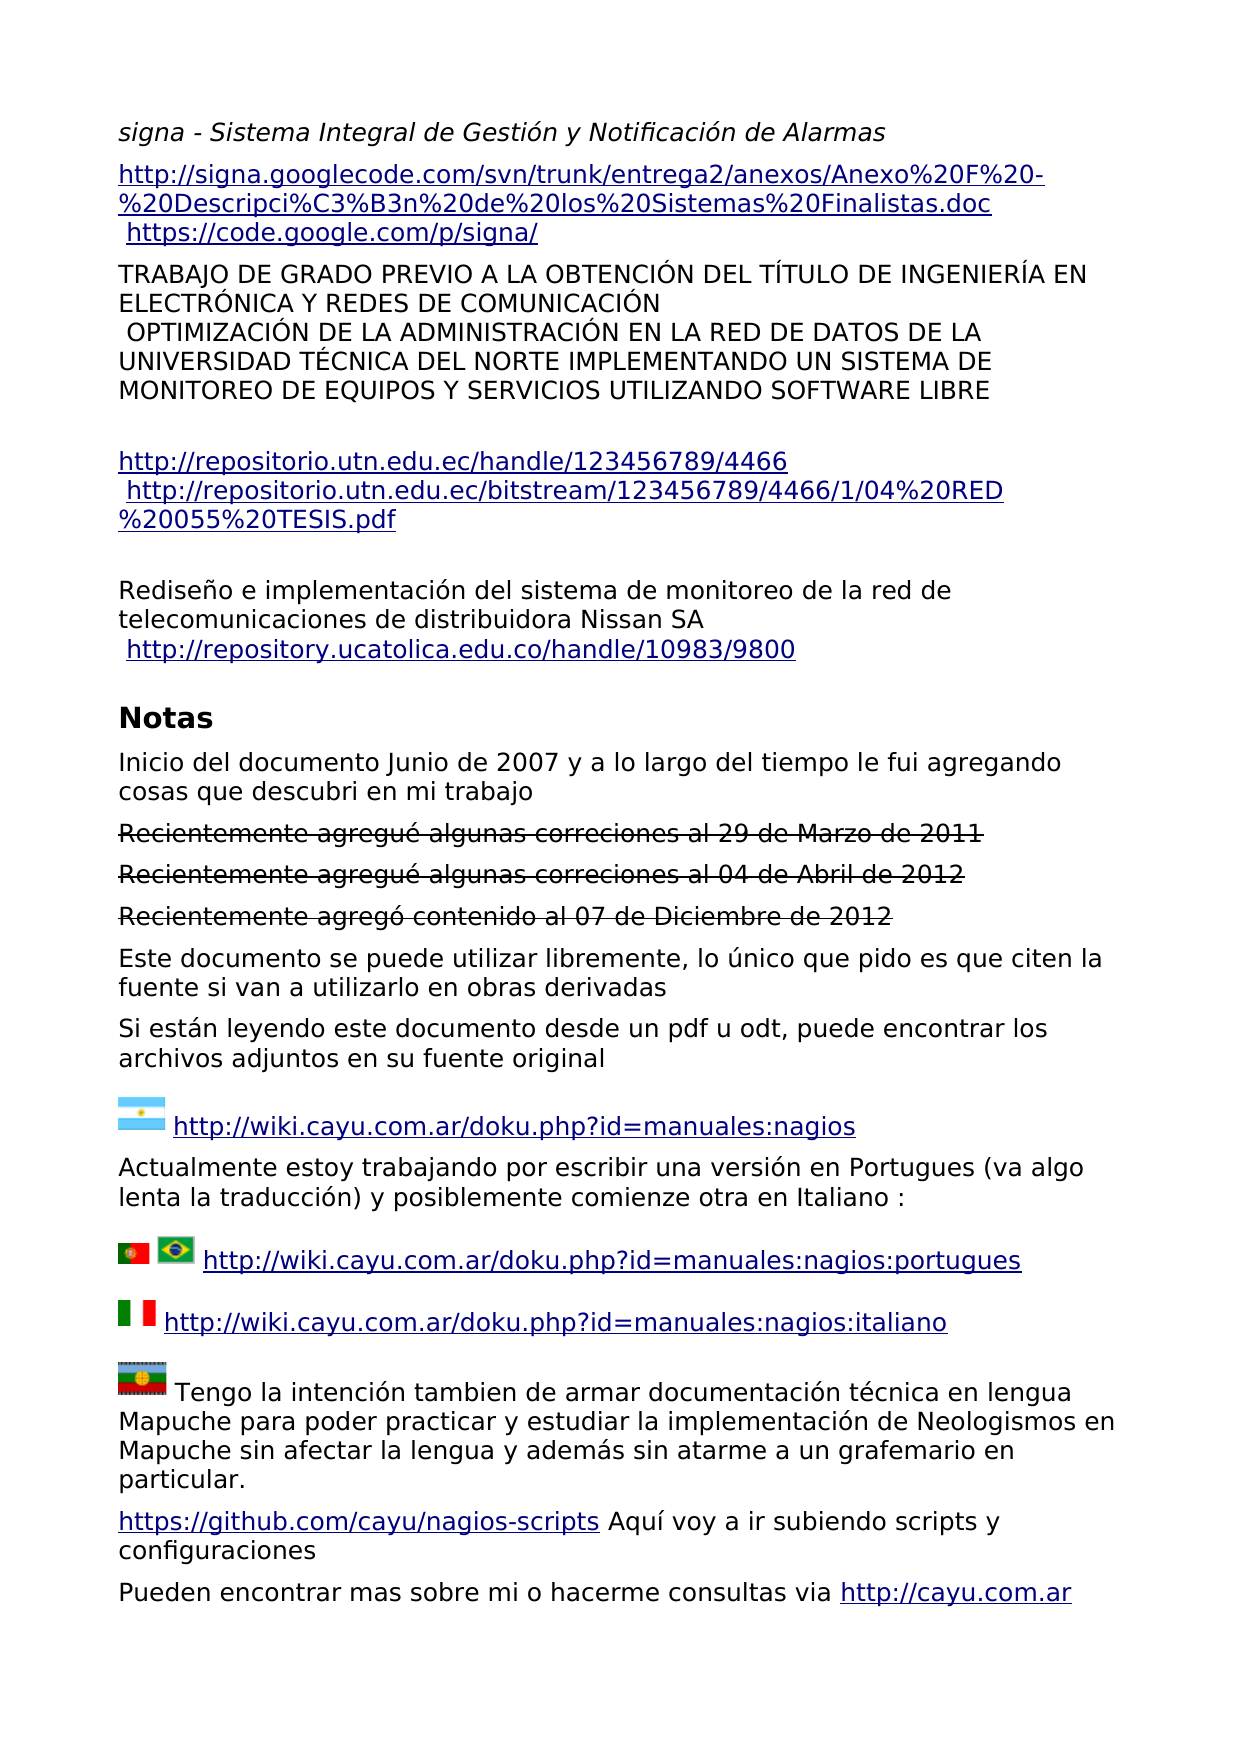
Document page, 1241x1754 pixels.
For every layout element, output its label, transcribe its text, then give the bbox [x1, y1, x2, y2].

text Recientemente agregué algunas correciones al 04 de Abril de 2012 [118, 860, 1122, 889]
text TRABAJO DE GRADO PREVIO A LA OBTENCIÓN DEL TÍTULO DE INGENIERÍA EN ELECTRÓNICA Y REDES DE COMUNICACIÓN OPTIMIZACIÓN DE LA ADMINISTRACIÓN EN LA RED DE DATOS DE LA UNIVERSIDAD TÉCNICA DEL NORTE IMPLEMENTANDO UN SISTEMA DE MONITOREO DE EQUIPOS Y SERVICIOS UTILIZANDO SOFTWARE LIBRE [118, 260, 1122, 435]
picture [157, 1236, 195, 1264]
text Si están leyendo este documento desde un pdf u odt, puede encontrar los archivos adjuntos en su fuente original [118, 1014, 1122, 1073]
text http://repositorio.utn.edu.ec/handle/123456789/4466 http://repositorio.utn.edu.ec/bitstream/123456789/4466/1/04%20RED%20055%20TESIS.pdf [118, 447, 1122, 564]
text Rediseño e implementación del sistema de monitoreo de la red de telecomunicaciones de distribuidora Nissan SA http://repository.ucatolica.edu.co/handle/10983/9800 [118, 576, 1122, 664]
text Pueden encontrar mas sobre mi o hacerme consultas via http://cayu.com.ar [118, 1578, 1122, 1607]
picture [118, 1097, 166, 1130]
text http://signa.googlecode.com/svn/trunk/entrega2/anexos/Anexo%20F%20-%20Descripci%C3%B3n%20de%20los%20Sistemas%20Finalistas.doc https://code.google.com/p/signa/ [118, 160, 1122, 247]
picture [118, 1300, 156, 1326]
text signa - Sistema Integral de Gestión y Notificación de Alarmas [118, 118, 1122, 147]
text http://wiki.cayu.com.ar/doku.php?id=manuales:nagios [118, 1085, 1122, 1141]
text Tengo la intención tambien de armar documentación técnica en lengua Mapuche para poder practicar y estudiar la implementación de Neologismos en Mapuche sin afectar la lengua y además sin atarme a un grafemario en particular. [118, 1350, 1122, 1494]
picture [118, 1362, 167, 1395]
picture [118, 1243, 150, 1264]
text Este documento se puede utilizar libremente, lo único que pido es que citen la fuente si van a utilizarlo en obras derivadas [118, 944, 1122, 1002]
text Recientemente agregué algunas correciones al 29 de Marzo de 2011 [118, 819, 1122, 848]
subtitle Notas [118, 701, 1122, 735]
text Inicio del documento Junio de 2007 y a lo largo del tiempo le fui agregando cosas que descubri en mi trabajo [118, 748, 1122, 806]
text Recientemente agregó contenido al 07 de Diciembre de 2012 [118, 902, 1122, 931]
text http://wiki.cayu.com.ar/doku.php?id=manuales:nagios:italiano [118, 1288, 1122, 1337]
text http://wiki.cayu.com.ar/doku.php?id=manuales:nagios:portugues [118, 1224, 1122, 1275]
text https://github.com/cayu/nagios-scripts Aquí voy a ir subiendo scripts y configuraciones [118, 1507, 1122, 1565]
text Actualmente estoy trabajando por escribir una versión en Portugues (va algo lenta la traducción) y posiblemente comienze otra en Italiano : [118, 1153, 1122, 1212]
